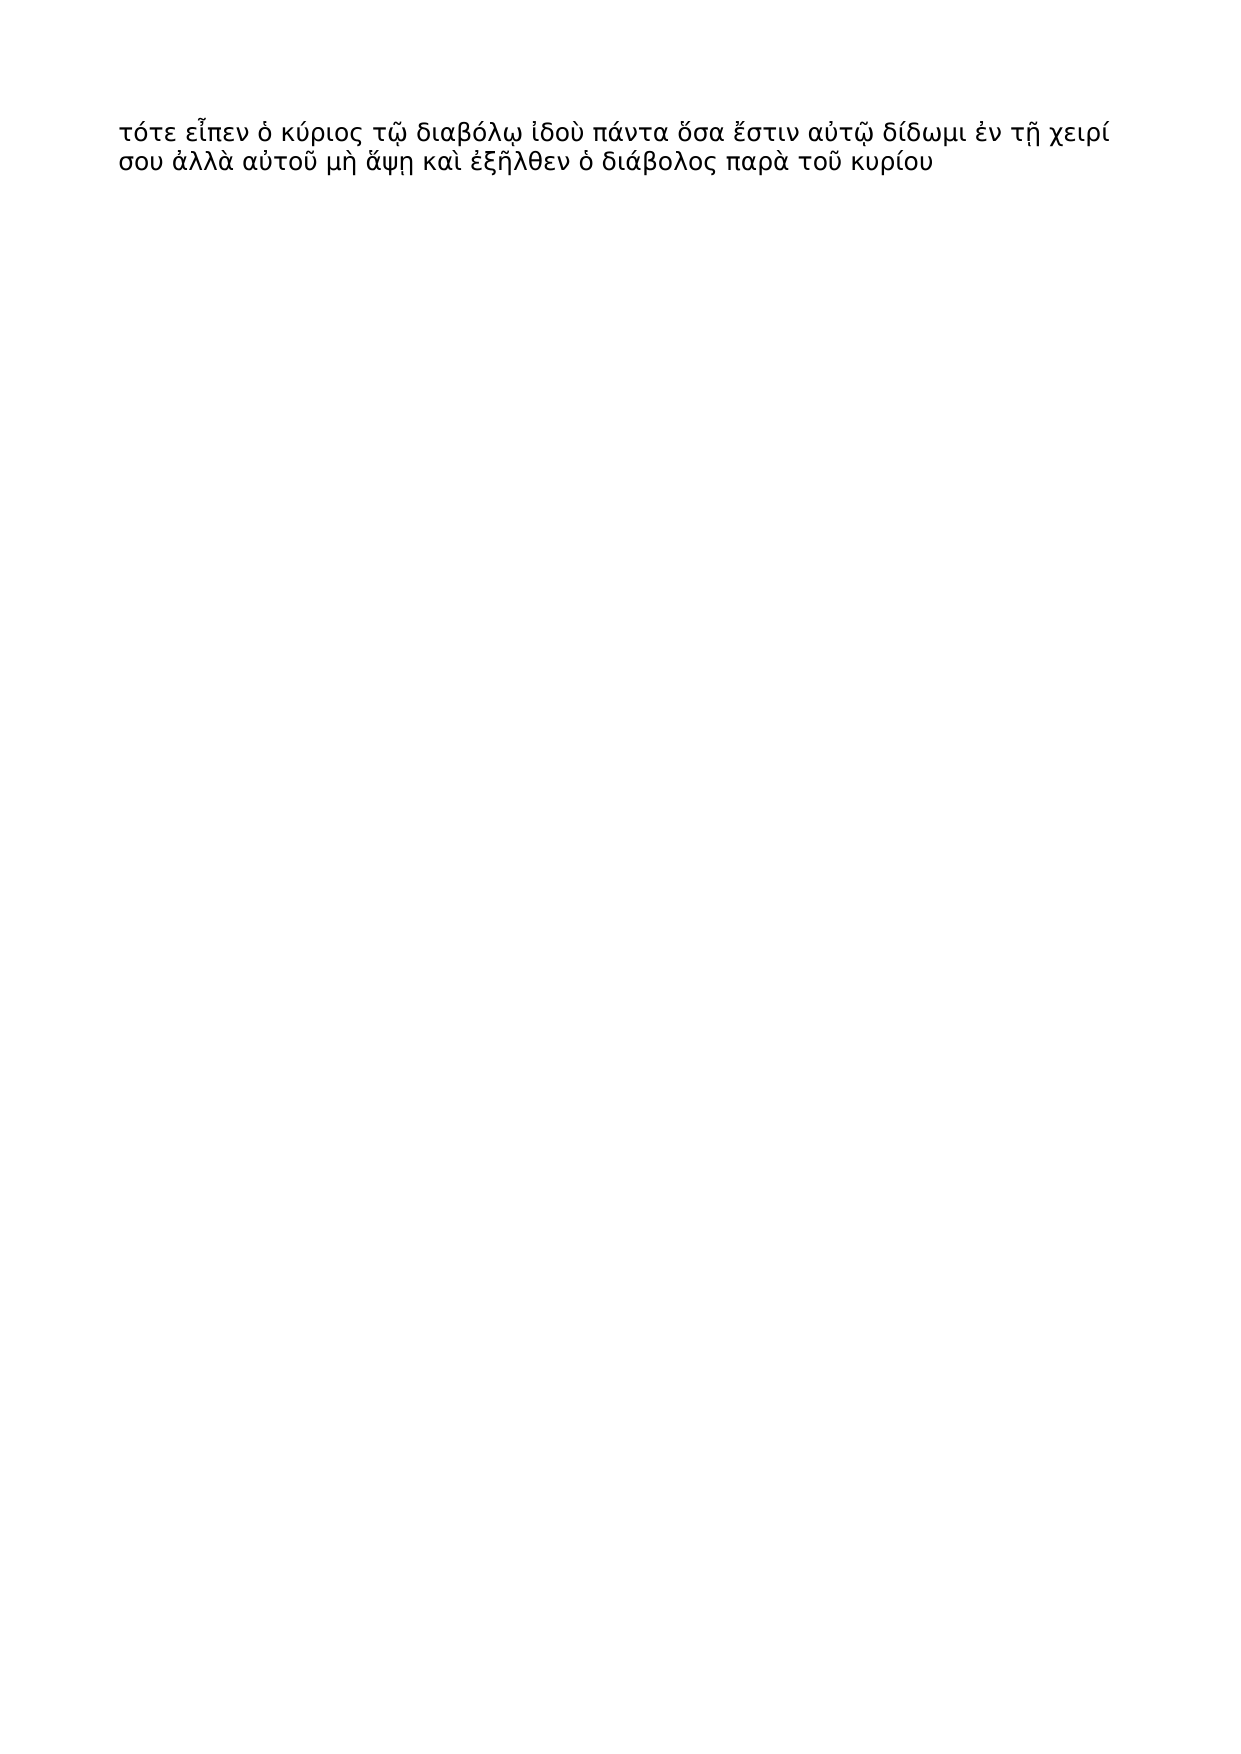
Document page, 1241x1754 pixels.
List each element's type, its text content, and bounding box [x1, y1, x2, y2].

text τότε εἶπεν ὁ κύριος τῷ διαβόλῳ ἰδοὺ πάντα ὅσα ἔστιν αὐτῷ δίδωμι ἐν τῇ χειρί σου ἀλλὰ αὐτοῦ μὴ ἅψῃ καὶ ἐξῆλθεν ὁ διάβολος παρὰ τοῦ κυρίου [118, 118, 1122, 176]
